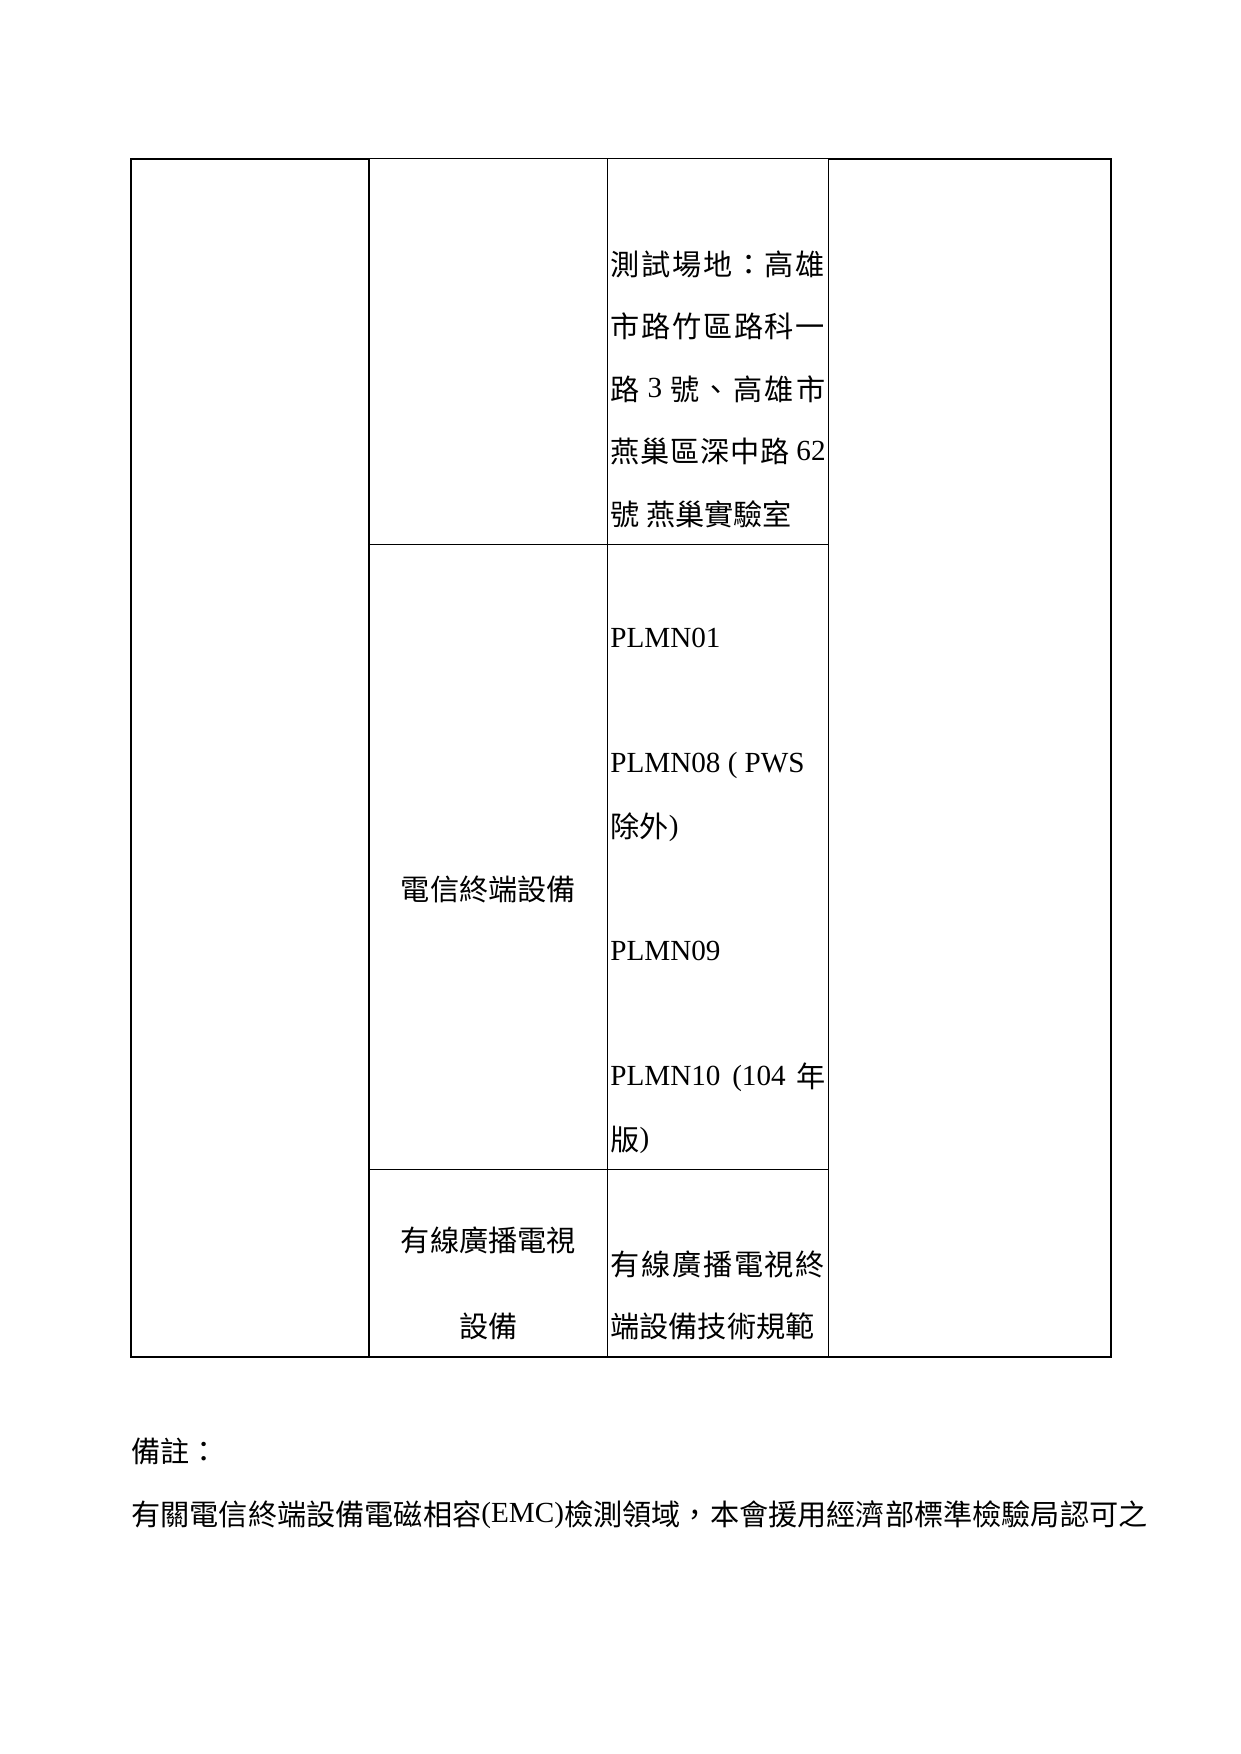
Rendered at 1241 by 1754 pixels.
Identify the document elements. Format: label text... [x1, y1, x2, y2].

text 備註： 有關電信終端設備電磁相容(EMC)檢測領域，本會援用經濟部標準檢驗局認可之 [131, 1408, 1162, 1533]
table_cell 有線廣播電視終端設備技術規範 [608, 1170, 828, 1356]
table_cell [132, 160, 368, 1356]
table_cell [370, 159, 607, 544]
table_cell PLMN01 PLMN08 ( PWS 除外) PLMN09 PLMN10 (104年版) [608, 545, 828, 1169]
table_cell 測試場地：高雄市路竹區路科一路3號、高雄市燕巢區深中路62號 燕巢實驗室 [608, 159, 828, 544]
table_cell 有線廣播電視 設備 [370, 1170, 607, 1356]
table_cell [829, 160, 1110, 1356]
table_cell 電信終端設備 [370, 545, 607, 1169]
